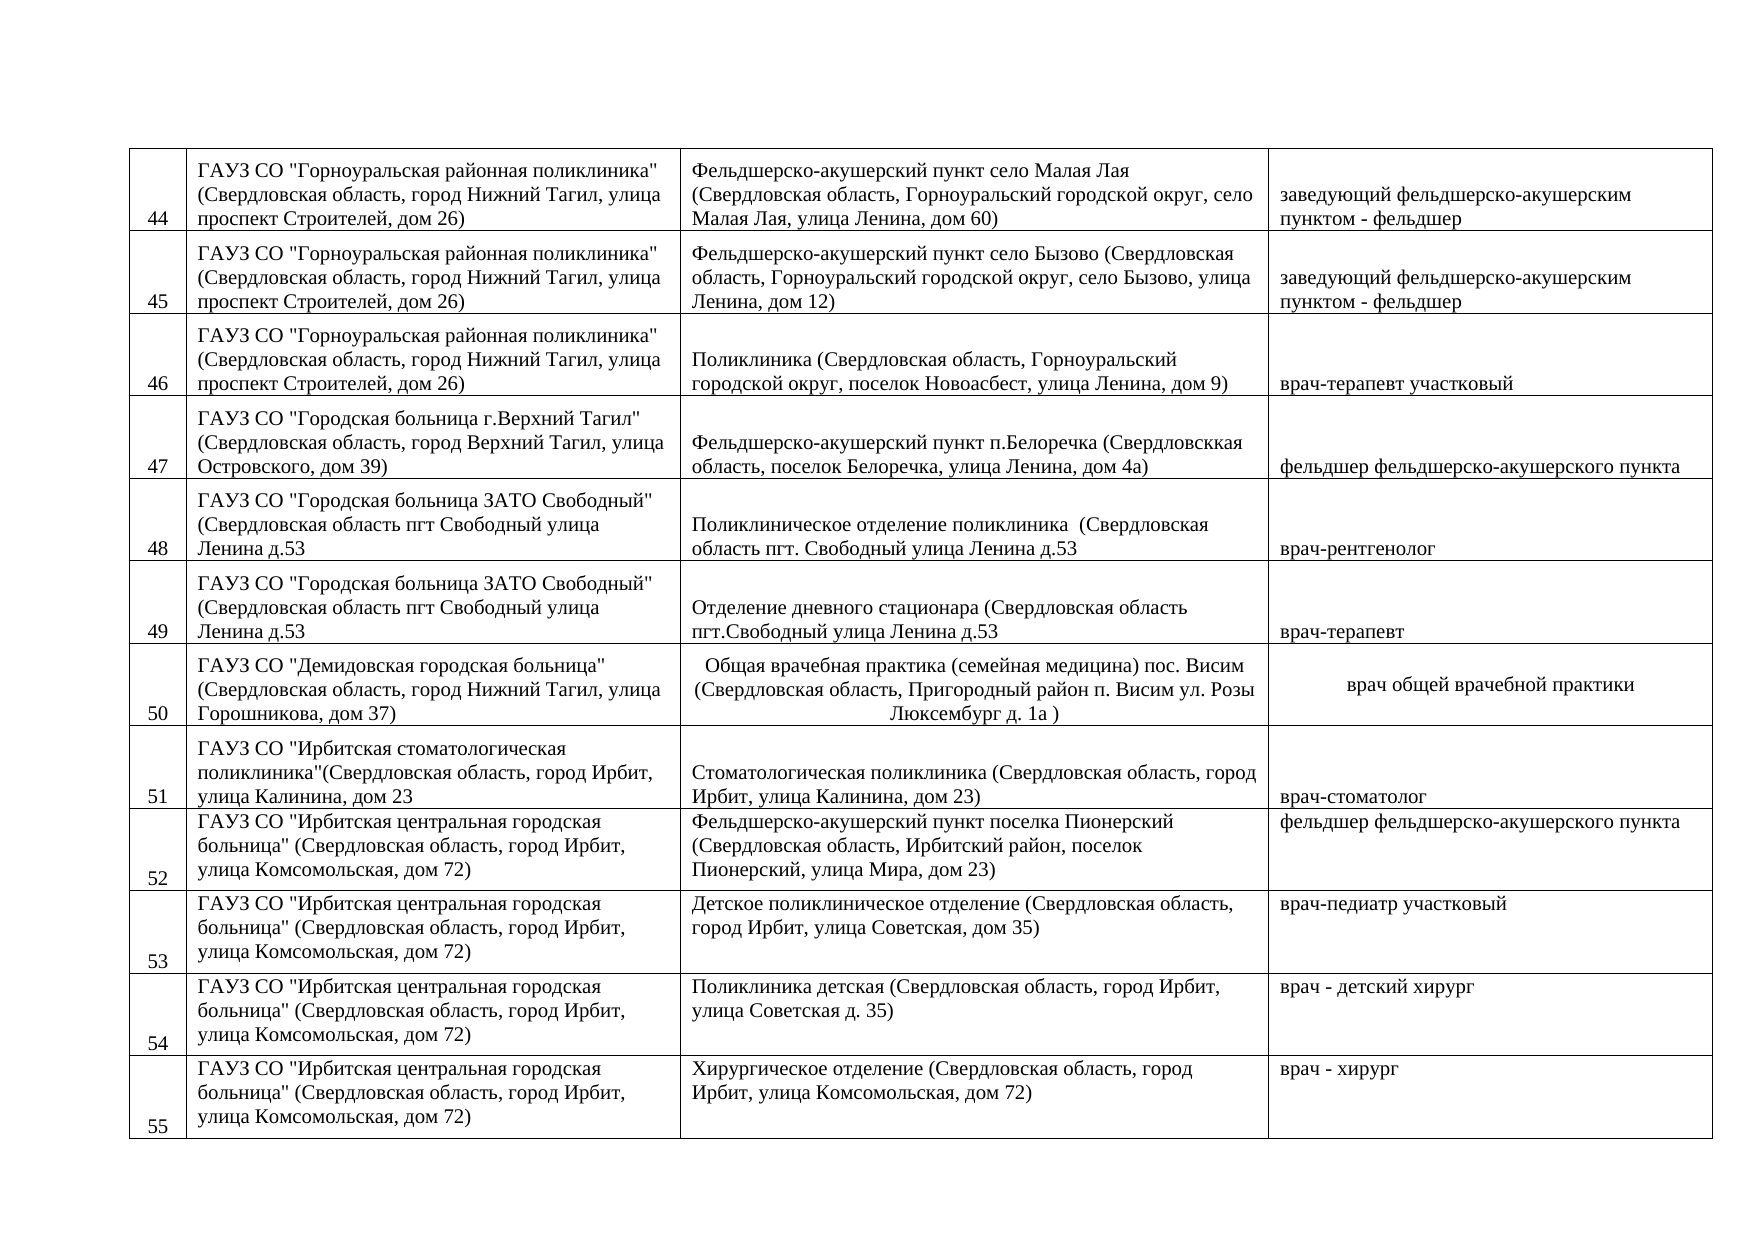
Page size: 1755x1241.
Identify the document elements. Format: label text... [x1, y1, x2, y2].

table_cell ГАУЗ СО "Ирбитская центральная городская больница" (Свердловская область, город Ирбит, улица Комсомольская, дом 72) [187, 809, 680, 890]
table_cell врач-терапевт участковый [1269, 314, 1712, 395]
table_cell ГАУЗ СО "Горноуральская районная поликлиника" (Свердловская область, город Нижний Тагил, улица проспект Строителей, дом 26) [187, 314, 680, 395]
table_cell 46 [130, 314, 186, 395]
table_cell ГАУЗ СО "Ирбитская стоматологическая поликлиника"(Свердловская область, город Ирбит, улица Калинина, дом 23 [187, 726, 680, 808]
table_cell ГАУЗ СО "Ирбитская центральная городская больница" (Свердловская область, город Ирбит, улица Комсомольская, дом 72) [187, 891, 680, 973]
table_cell фельдшер фельдшерско-акушерского пункта [1269, 809, 1712, 890]
table_cell 52 [130, 809, 186, 890]
table_cell Поликлиническое отделение поликлиника (Свердловская область пгт. Свободный улица Ленина д.53 [681, 479, 1268, 560]
table_cell 55 [130, 1056, 186, 1138]
table_cell ГАУЗ СО "Ирбитская центральная городская больница" (Свердловская область, город Ирбит, улица Комсомольская, дом 72) [187, 1056, 680, 1138]
table_cell Общая врачебная практика (семейная медицина) пос. Висим (Свердловская область, Пригородный район п. Висим ул. Розы Люксембург д. 1а ) [681, 644, 1268, 725]
table_cell Фельдшерско-акушерский пункт село Малая Лая (Свердловская область, Горноуральский городской округ, село Малая Лая, улица Ленина, дом 60) [681, 149, 1268, 230]
table_cell заведующий фельдшерско-акушерским пунктом - фельдшер [1269, 149, 1712, 230]
table_cell 54 [130, 974, 186, 1055]
table_cell фельдшер фельдшерско-акушерского пункта [1269, 396, 1712, 478]
table_cell Стоматологическая поликлиника (Свердловская область, город Ирбит, улица Калинина, дом 23) [681, 726, 1268, 808]
table_cell Фельдшерско-акушерский пункт село Бызово (Свердловская область, Горноуральский городской округ, село Бызово, улица Ленина, дом 12) [681, 231, 1268, 313]
table_cell врач общей врачебной практики [1269, 644, 1712, 725]
table_cell ГАУЗ СО "Горноуральская районная поликлиника" (Свердловская область, город Нижний Тагил, улица проспект Строителей, дом 26) [187, 149, 680, 230]
table_cell 51 [130, 726, 186, 808]
table_cell врач - хирург [1269, 1056, 1712, 1138]
table_cell 47 [130, 396, 186, 478]
table_cell Отделение дневного стационара (Свердловская область пгт.Свободный улица Ленина д.53 [681, 561, 1268, 643]
table_cell врач-педиатр участковый [1269, 891, 1712, 973]
table_cell Поликлиника детская (Свердловская область, город Ирбит, улица Советская д. 35) [681, 974, 1268, 1055]
table_cell ГАУЗ СО "Городская больница ЗАТО Свободный" (Свердловская область пгт Свободный улица Ленина д.53 [187, 479, 680, 560]
table_cell врач-стоматолог [1269, 726, 1712, 808]
table_cell ГАУЗ СО "Ирбитская центральная городская больница" (Свердловская область, город Ирбит, улица Комсомольская, дом 72) [187, 974, 680, 1055]
table_cell 44 [130, 149, 186, 230]
table_cell ГАУЗ СО "Городская больница ЗАТО Свободный" (Свердловская область пгт Свободный улица Ленина д.53 [187, 561, 680, 643]
table_cell 50 [130, 644, 186, 725]
table_cell Хирургическое отделение (Свердловская область, город Ирбит, улица Комсомольская, дом 72) [681, 1056, 1268, 1138]
table_cell 48 [130, 479, 186, 560]
table_cell 53 [130, 891, 186, 973]
table_cell заведующий фельдшерско-акушерским пунктом - фельдшер [1269, 231, 1712, 313]
table_cell ГАУЗ СО "Горноуральская районная поликлиника" (Свердловская область, город Нижний Тагил, улица проспект Строителей, дом 26) [187, 231, 680, 313]
table_cell 45 [130, 231, 186, 313]
table_cell Поликлиника (Свердловская область, Горноуральский городской округ, поселок Новоасбест, улица Ленина, дом 9) [681, 314, 1268, 395]
table_cell врач-рентгенолог [1269, 479, 1712, 560]
table_cell ГАУЗ СО "Городская больница г.Верхний Тагил" (Свердловская область, город Верхний Тагил, улица Островского, дом 39) [187, 396, 680, 478]
table_cell врач - детский хирург [1269, 974, 1712, 1055]
table_cell ГАУЗ СО "Демидовская городская больница" (Свердловская область, город Нижний Тагил, улица Горошникова, дом 37) [187, 644, 680, 725]
table_cell Детское поликлиническое отделение (Свердловская область, город Ирбит, улица Советская, дом 35) [681, 891, 1268, 973]
table_cell врач-терапевт [1269, 561, 1712, 643]
table_cell Фельдшерско-акушерский пункт поселка Пионерский (Свердловская область, Ирбитский район, поселок Пионерский, улица Мира, дом 23) [681, 809, 1268, 890]
table_cell Фельдшерско-акушерский пункт п.Белоречка (Свердловсккая область, поселок Белоречка, улица Ленина, дом 4а) [681, 396, 1268, 478]
table_cell 49 [130, 561, 186, 643]
